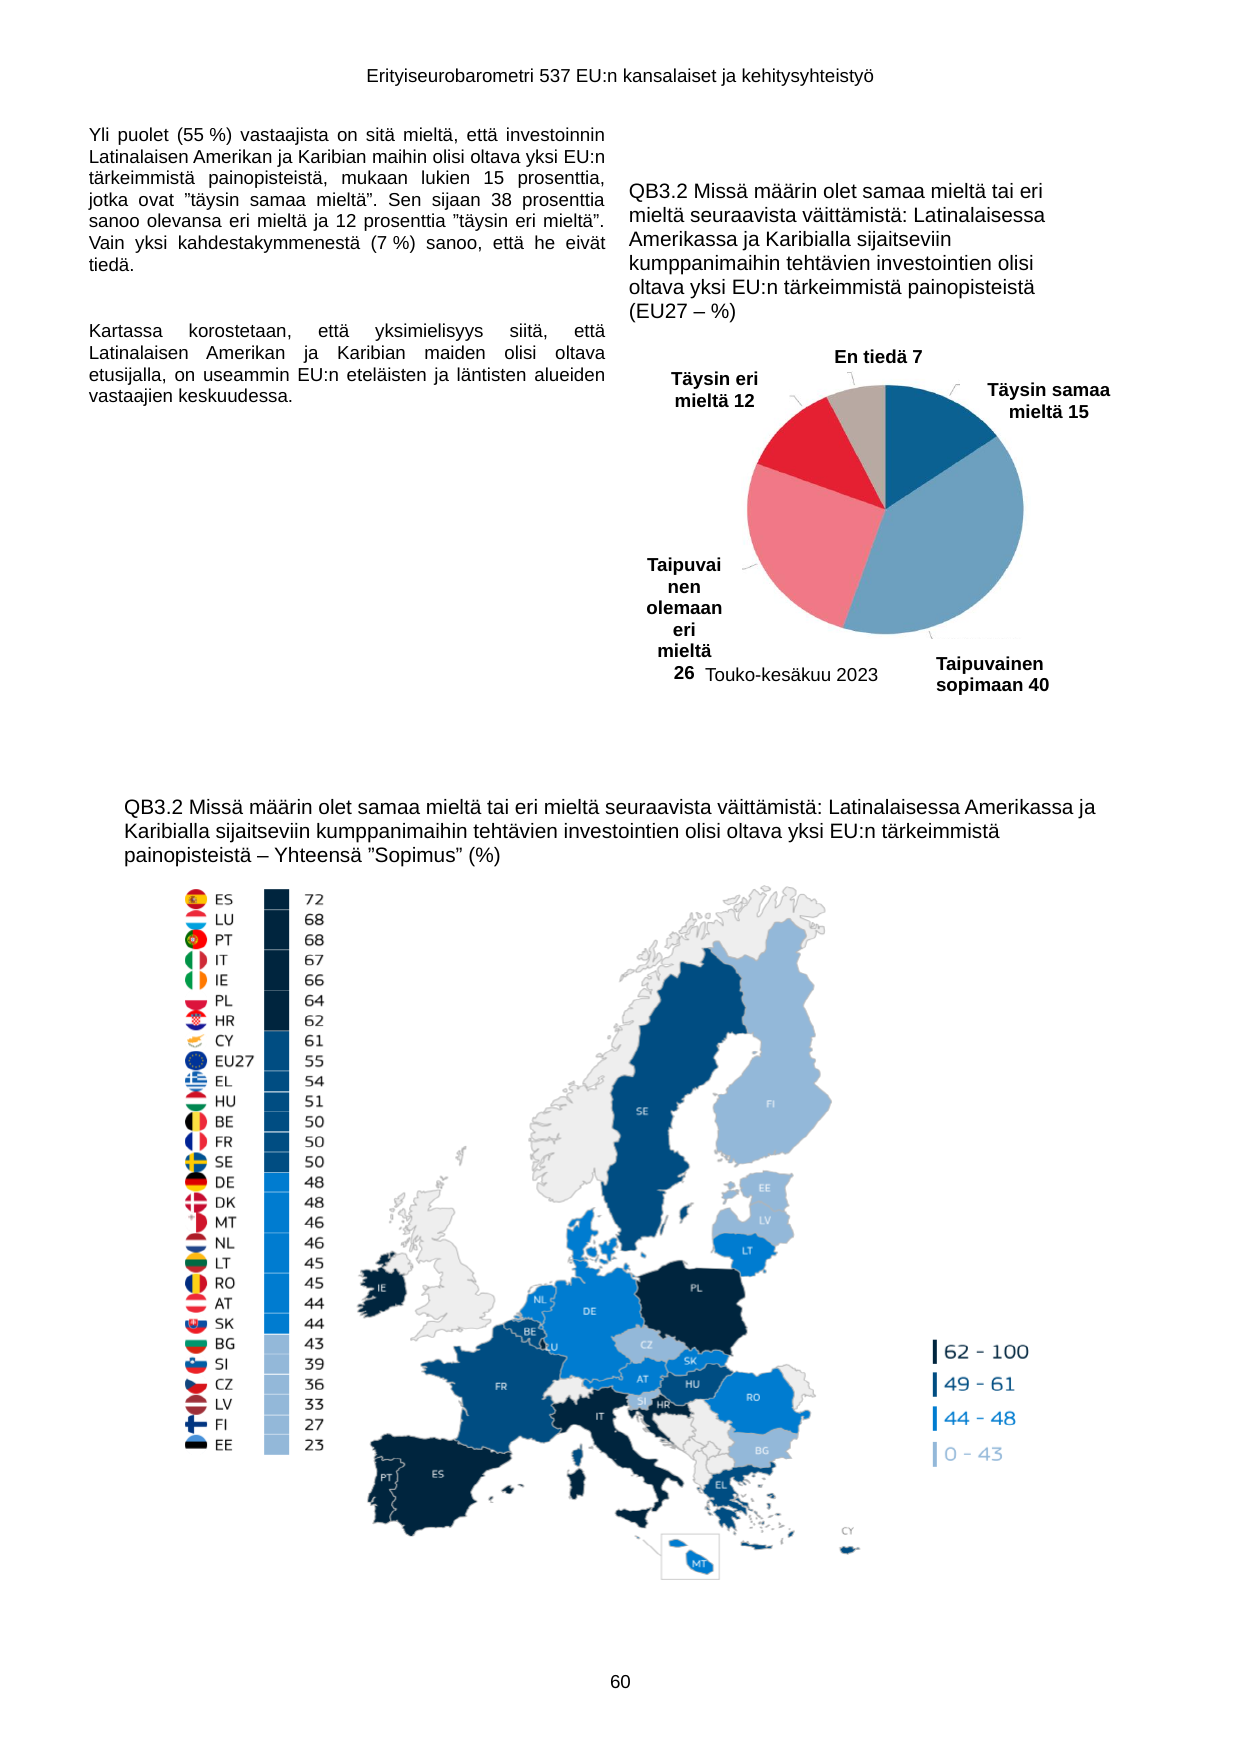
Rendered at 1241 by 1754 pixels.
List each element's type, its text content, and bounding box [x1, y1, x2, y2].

picture [156, 869, 1037, 1589]
text Yli puolet (55 %) vastaajista on sitä mieltä, että investoinnin Latinalaisen Amerikan ja Karibian maihin olisi oltava yksi EU:n tärkeimmistä painopisteistä, mukaan lukien 15 prosenttia, jotka ovat ”täysin samaa mieltä”. Sen sijaan 38 prosenttia sanoo olevansa eri mieltä ja 12 prosenttia ”täysin eri mieltä”. Vain yksi kahdestakymmenestä (7 %) sanoo, että he eivät tiedä. [88, 124, 605, 275]
picture [733, 371, 1031, 639]
text Kartassa korostetaan, että yksimielisyys siitä, että Latinalaisen Amerikan ja Karibian maiden olisi oltava etusijalla, on useammin EU:n eteläisten ja läntisten alueiden vastaajien keskuudessa. [88, 320, 605, 406]
